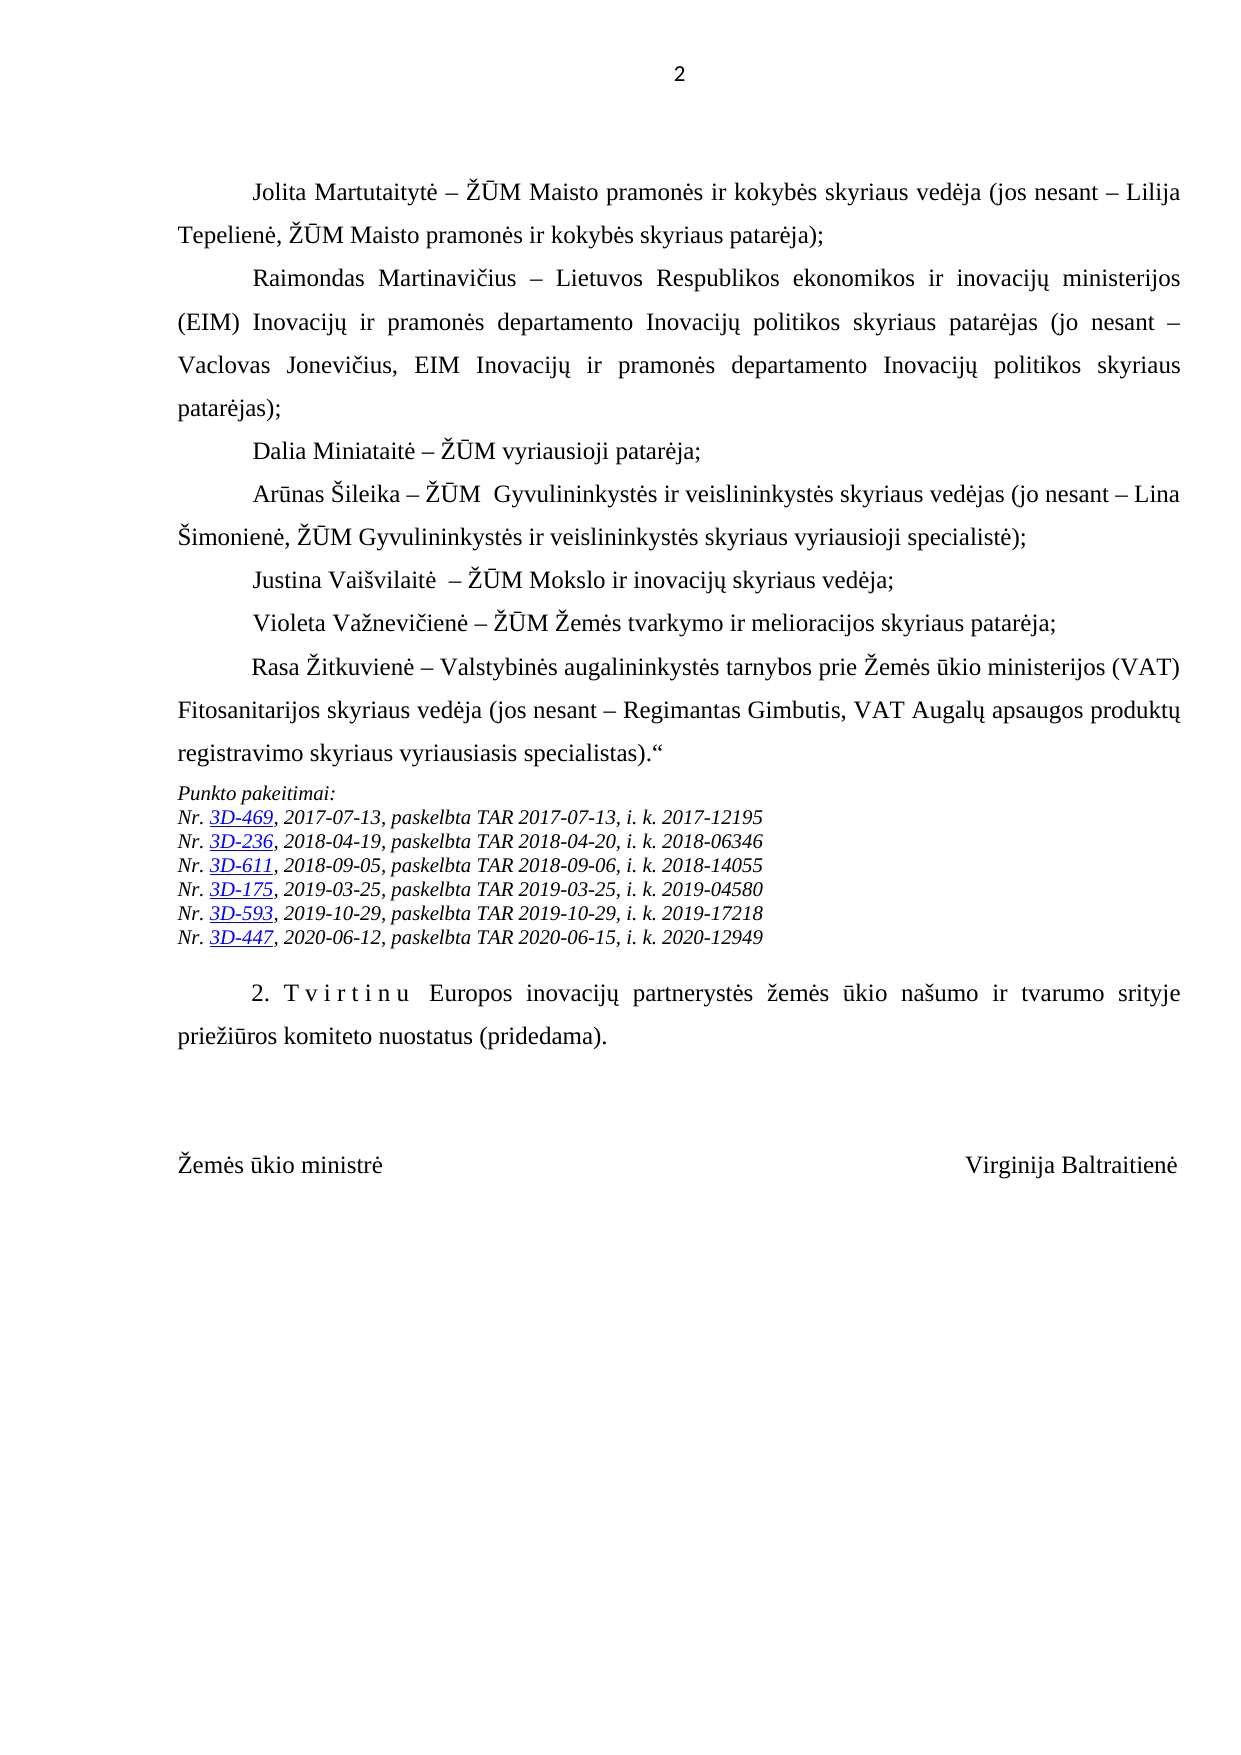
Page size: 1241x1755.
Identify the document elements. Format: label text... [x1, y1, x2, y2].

text Rasa Žitkuvienė – Valstybinės augalininkystės tarnybos prie Žemės ūkio ministerijos (VAT) Fitosanitarijos skyriaus vedėja (jos nesant – Regimantas Gimbutis, VAT Augalų apsaugos produktų registravimo skyriaus vyriausiasis specialistas).“ [177, 652, 1181, 767]
text Nr. 3D-175, 2019-03-25, paskelbta TAR 2019-03-25, i. k. 2019-04580 [177, 877, 1181, 901]
text Nr. 3D-447, 2020-06-12, paskelbta TAR 2020-06-15, i. k. 2020-12949 [177, 925, 1181, 949]
text Raimondas Martinavičius – Lietuvos Respublikos ekonomikos ir inovacijų ministerijos (EIM) Inovacijų ir pramonės departamento Inovacijų politikos skyriaus patarėjas (jo nesant –Vaclovas Jonevičius, EIM Inovacijų ir pramonės departamento Inovacijų politikos skyriaus patarėjas); [177, 263, 1181, 422]
text Nr. 3D-593, 2019-10-29, paskelbta TAR 2019-10-29, i. k. 2019-17218 [177, 901, 1181, 925]
text Violeta Važnevičienė – ŽŪM Žemės tvarkymo ir melioracijos skyriaus patarėja; [177, 608, 1181, 637]
text Arūnas Šileika – ŽŪM Gyvulininkystės ir veislininkystės skyriaus vedėjas (jo nesant – Lina Šimonienė, ŽŪM Gyvulininkystės ir veislininkystės skyriaus vyriausioji specialistė); [177, 479, 1181, 551]
text Jolita Martutaitytė – ŽŪM Maisto pramonės ir kokybės skyriaus vedėja (jos nesant – Lilija Tepelienė, ŽŪM Maisto pramonės ir kokybės skyriaus patarėja); [177, 177, 1181, 249]
text Justina Vaišvilaitė – ŽŪM Mokslo ir inovacijų skyriaus vedėja; [177, 565, 1181, 594]
text Dalia Miniataitė – ŽŪM vyriausioji patarėja; [177, 436, 1181, 465]
text Nr. 3D-469, 2017-07-13, paskelbta TAR 2017-07-13, i. k. 2017-12195 [177, 805, 1181, 829]
text Nr. 3D-611, 2018-09-05, paskelbta TAR 2018-09-06, i. k. 2018-14055 [177, 853, 1181, 877]
text Žemės ūkio ministrė Virginija Baltraitienė [177, 1151, 1181, 1179]
text Nr. 3D-236, 2018-04-19, paskelbta TAR 2018-04-20, i. k. 2018-06346 [177, 829, 1181, 853]
text 2. Tvirtinu Europos inovacijų partnerystės žemės ūkio našumo ir tvarumo srityje priežiūros komiteto nuostatus (pridedama). [177, 978, 1181, 1050]
text Punkto pakeitimai: [177, 781, 1181, 805]
